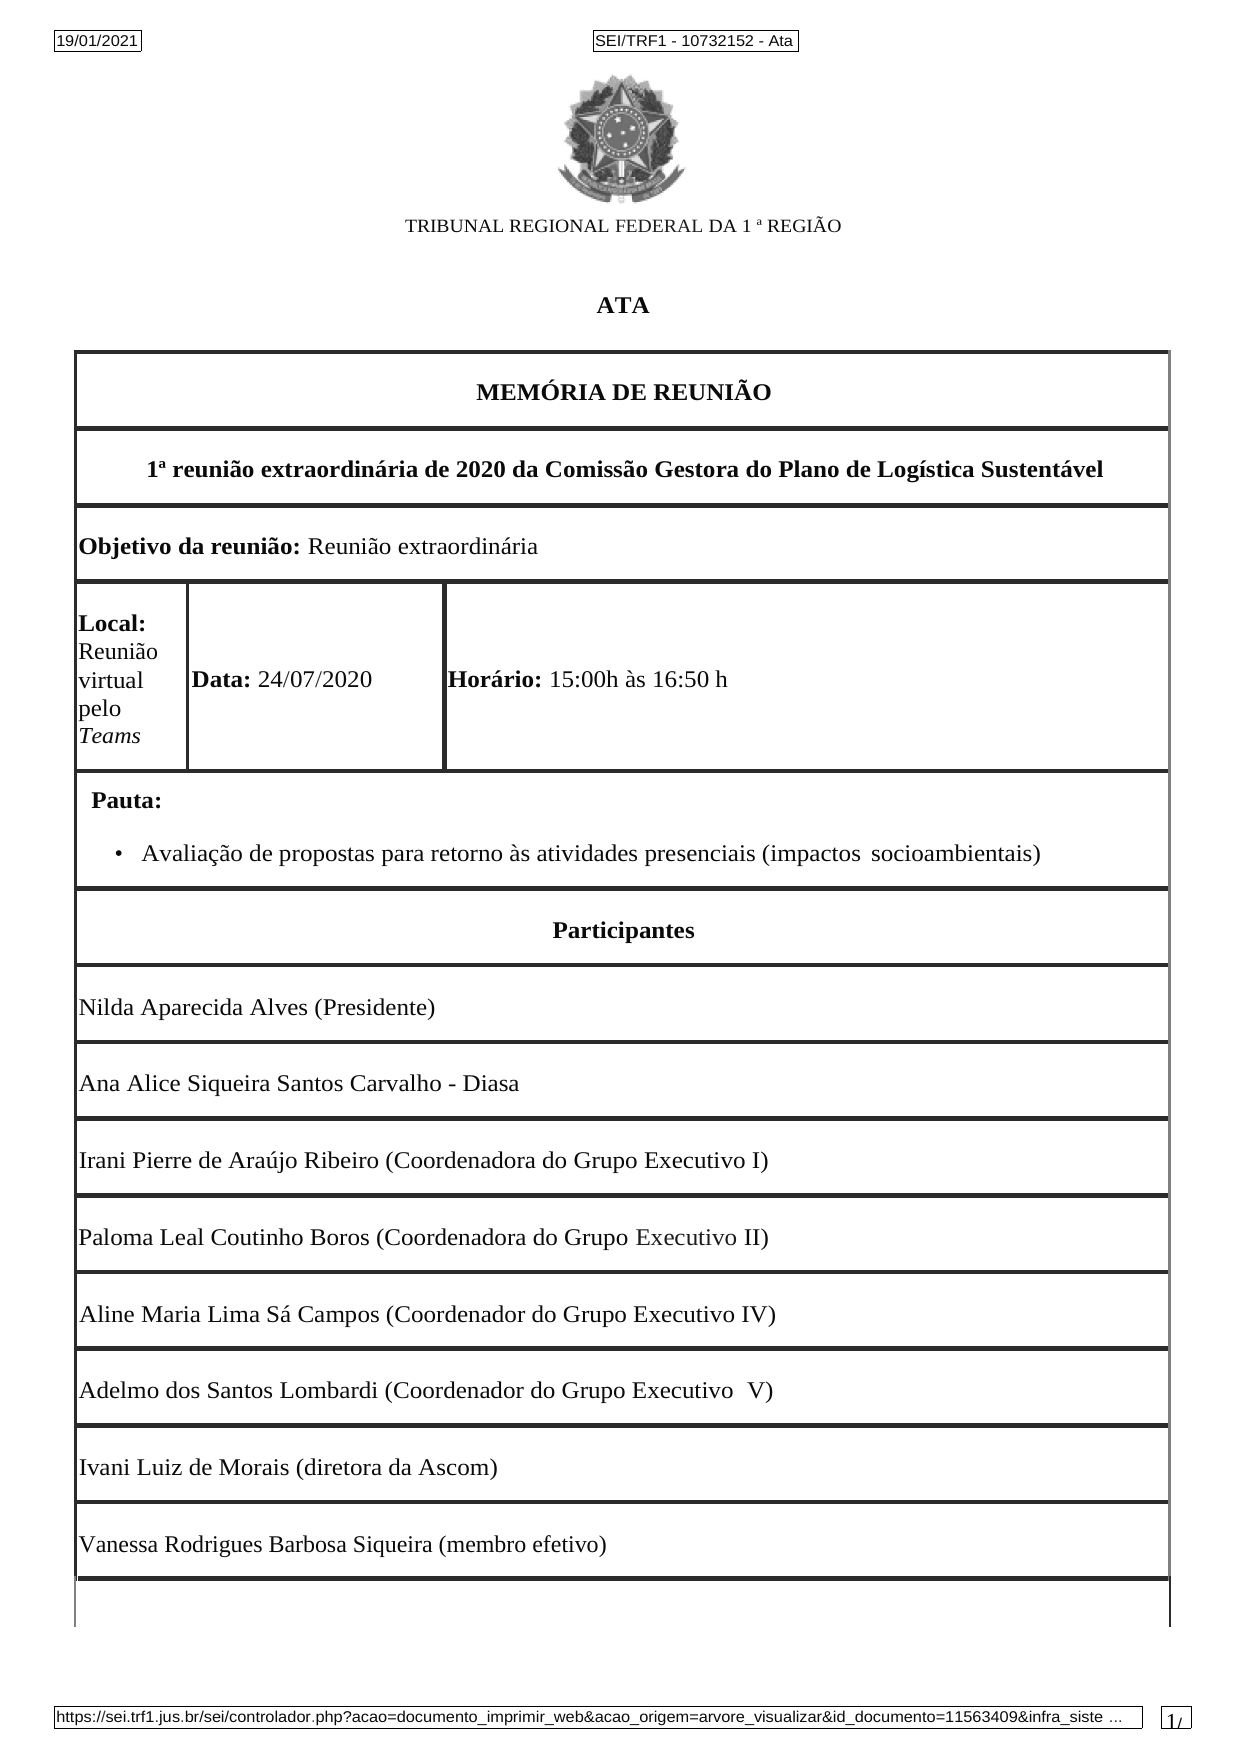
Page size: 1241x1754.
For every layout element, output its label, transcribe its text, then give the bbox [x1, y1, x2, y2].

table_cell Ana Alice Siqueira Santos Carvalho - Diasa [77, 1044, 1168, 1116]
table_cell Pauta: Avaliação de propostas para retorno às atividades presenciais (impactos socioambientais) [77, 773, 1168, 886]
table_cell Nilda Aparecida Alves (Presidente) [77, 967, 1168, 1039]
table_cell Irani Pierre de Araújo Ribeiro (Coordenadora do Grupo Executivo I) [77, 1121, 1168, 1193]
table_cell Objetivo da reunião: Reunião extraordinária [77, 508, 1168, 579]
text TRIBUNAL REGIONAL FEDERAL DA 1 ª REGIÃO [62, 214, 1184, 236]
table_cell Aline Maria Lima Sá Campos (Coordenador do Grupo Executivo IV) [77, 1274, 1168, 1346]
table_cell Ivani Luiz de Morais (diretora da Ascom) [77, 1428, 1168, 1499]
table_cell Local: Reunião virtual pelo Teams [77, 584, 186, 769]
text ATA [62, 291, 1184, 319]
table_cell Vanessa Rodrigues Barbosa Siqueira (membro efetivo) [77, 1504, 1168, 1576]
table_cell Paloma Leal Coutinho Boros (Coordenadora do Grupo Executivo II) [77, 1198, 1168, 1269]
table_cell Adelmo dos Santos Lombardi (Coordenador do Grupo Executivo V) [77, 1351, 1168, 1423]
table_cell Participantes [77, 891, 1168, 963]
table_cell [76, 1577, 1169, 1627]
table_cell Horário: 15:00h às 16:50 h [447, 584, 1168, 769]
table_cell Data: 24/07/2020 [189, 584, 442, 769]
table_cell 1ª reunião extraordinária de 2020 da Comissão Gestora do Plano de Logística Sustentável [77, 431, 1168, 503]
table_header MEMÓRIA DE REUNIÃO [77, 354, 1168, 426]
picture [557, 74, 686, 204]
